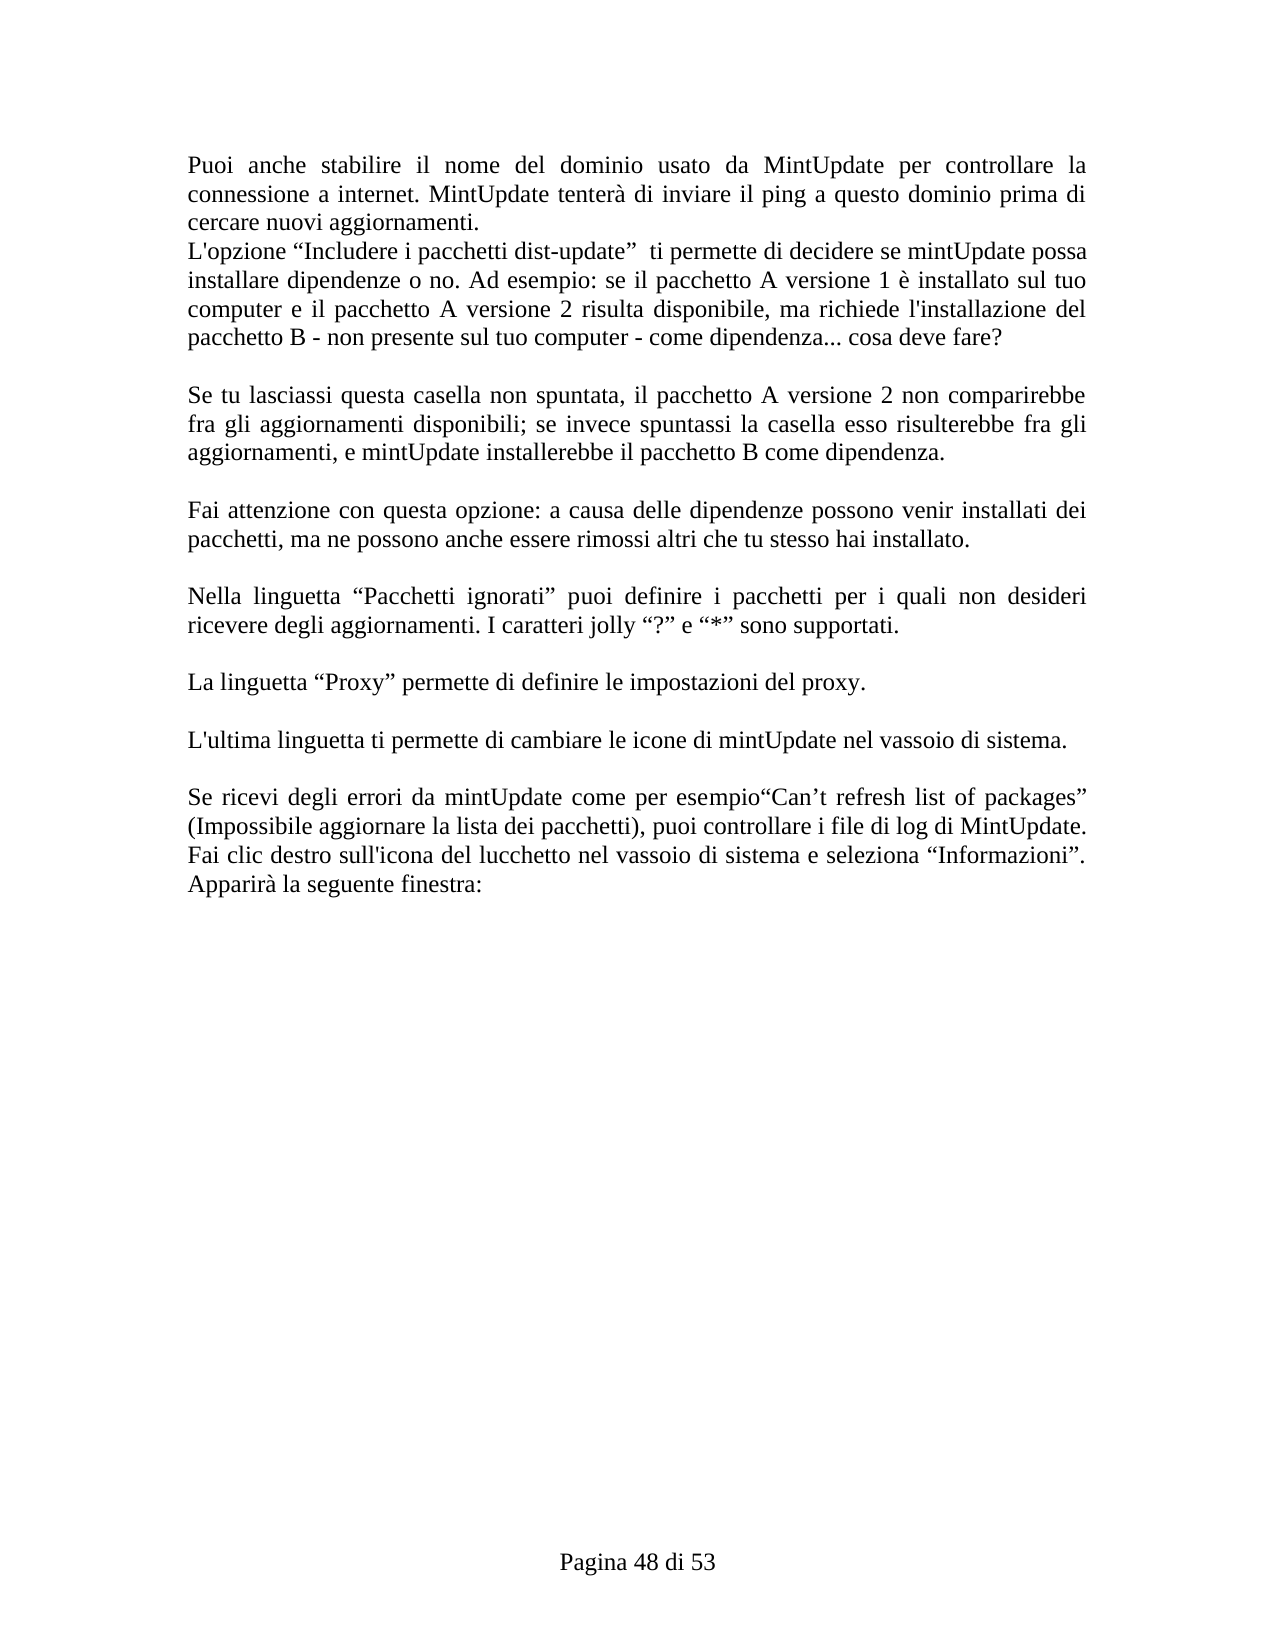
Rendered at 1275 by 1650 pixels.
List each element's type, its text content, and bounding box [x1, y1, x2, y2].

text La linguetta “Proxy” permette di definire le impostazioni del proxy. [187, 667, 1087, 696]
text Se tu lasciassi questa casella non spuntata, il pacchetto A versione 2 non comparirebbe fra gli aggiornamenti disponibili; se invece spuntassi la casella esso risulterebbe fra gli aggiornamenti, e mintUpdate installerebbe il pacchetto B come dipendenza. [187, 380, 1087, 466]
text Nella linguetta “Pacchetti ignorati” puoi definire i pacchetti per i quali non desideri ricevere degli aggiornamenti. I caratteri jolly “?” e “*” sono supportati. [187, 581, 1087, 639]
text Fai attenzione con questa opzione: a causa delle dipendenze possono venir installati dei pacchetti, ma ne possono anche essere rimossi altri che tu stesso hai installato. [187, 495, 1087, 552]
text L'opzione “Includere i pacchetti dist-update” ti permette di decidere se mintUpdate possa installare dipendenze o no. Ad esempio: se il pacchetto A versione 1 è installato sul tuo computer e il pacchetto A versione 2 risulta disponibile, ma richiede l'installazione del pacchetto B - non presente sul tuo computer - come dipendenza... cosa deve fare? [187, 236, 1087, 351]
text Se ricevi degli errori da mintUpdate come per esempio“Can’t refresh list of packages” (Impossibile aggiornare la lista dei pacchetti), puoi controllare i file di log di MintUpdate. Fai clic destro sull'icona del lucchetto nel vassoio di sistema e seleziona “Informazioni”. Apparirà la seguente finestra: [187, 782, 1087, 897]
text Puoi anche stabilire il nome del dominio usato da MintUpdate per controllare la connessione a internet. MintUpdate tenterà di inviare il ping a questo dominio prima di cercare nuovi aggiornamenti. [187, 150, 1087, 236]
text L'ultima linguetta ti permette di cambiare le icone di mintUpdate nel vassoio di sistema. [187, 725, 1087, 754]
